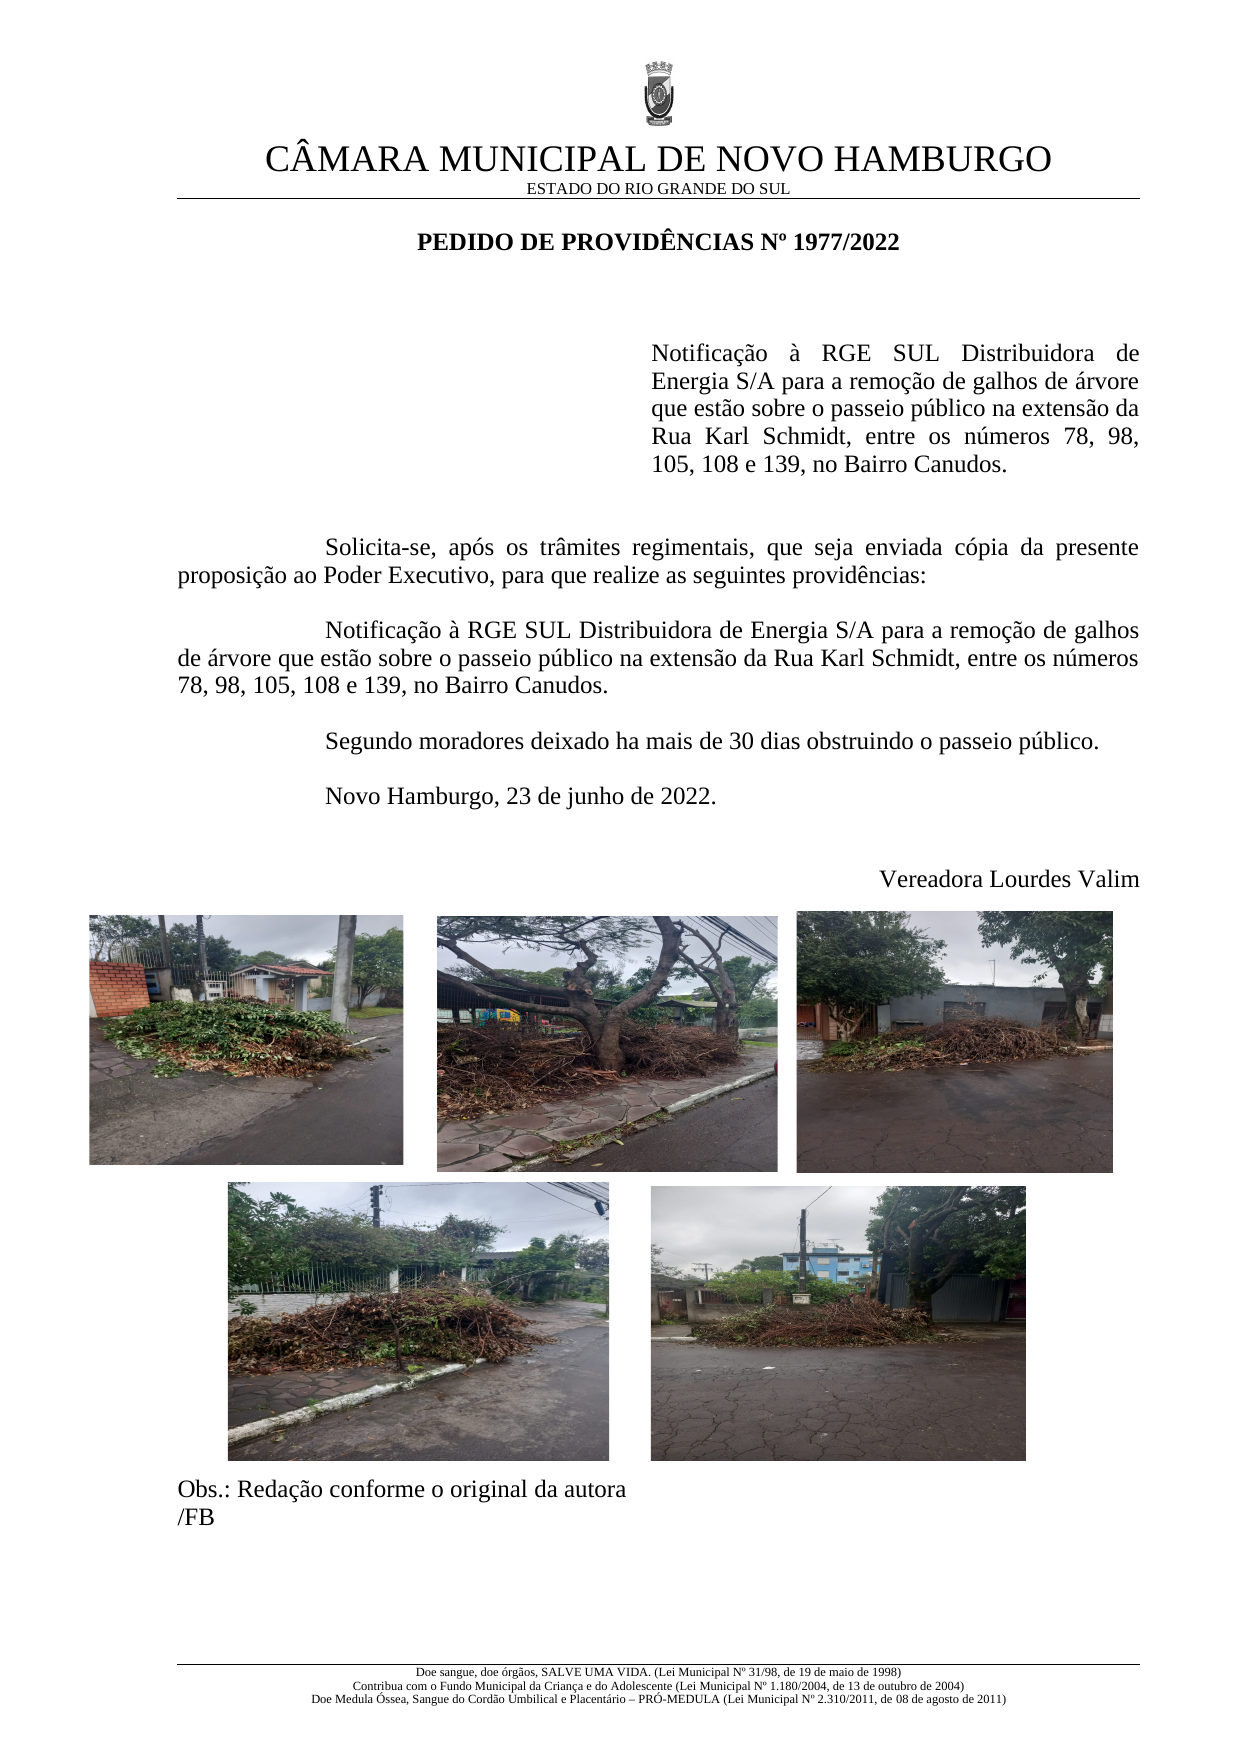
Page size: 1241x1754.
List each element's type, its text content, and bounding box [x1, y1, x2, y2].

text Solicita-se, após os trâmites regimentais, que seja enviada cópia da presente proposição ao Poder Executivo, para que realize as seguintes providências: [177, 533, 1140, 588]
picture [227, 1182, 610, 1461]
picture [650, 1186, 1026, 1461]
picture [437, 916, 778, 1172]
title Novo Hamburgo, 23 de junho de 2022. [177, 782, 1140, 810]
title Segundo moradores deixado ha mais de 30 dias obstruindo o passeio público. [177, 727, 1140, 755]
text /FB [177, 1503, 1140, 1531]
text Vereadora Lourdes Valim [177, 866, 1140, 893]
text Notificação à RGE SUL Distribuidora de Energia S/A para a remoção de galhos de árvore que estão sobre o passeio público na extensão da Rua Karl Schmidt, entre os números 78, 98, 105, 108 e 139, no Bairro Canudos. [177, 616, 1140, 699]
text Obs.: Redação conforme o original da autora [177, 1447, 1140, 1503]
text PEDIDO DE PROVIDÊNCIAS Nº 1977/2022 [177, 228, 1140, 256]
picture [89, 915, 404, 1165]
title Notificação à RGE SUL Distribuidora de Energia S/A para a remoção de galhos de árvore que estão sobre o passeio público na extensão da Rua Karl Schmidt, entre os números 78, 98, 105, 108 e 139, no Bairro Canudos. [651, 339, 1140, 478]
picture [796, 911, 1113, 1173]
